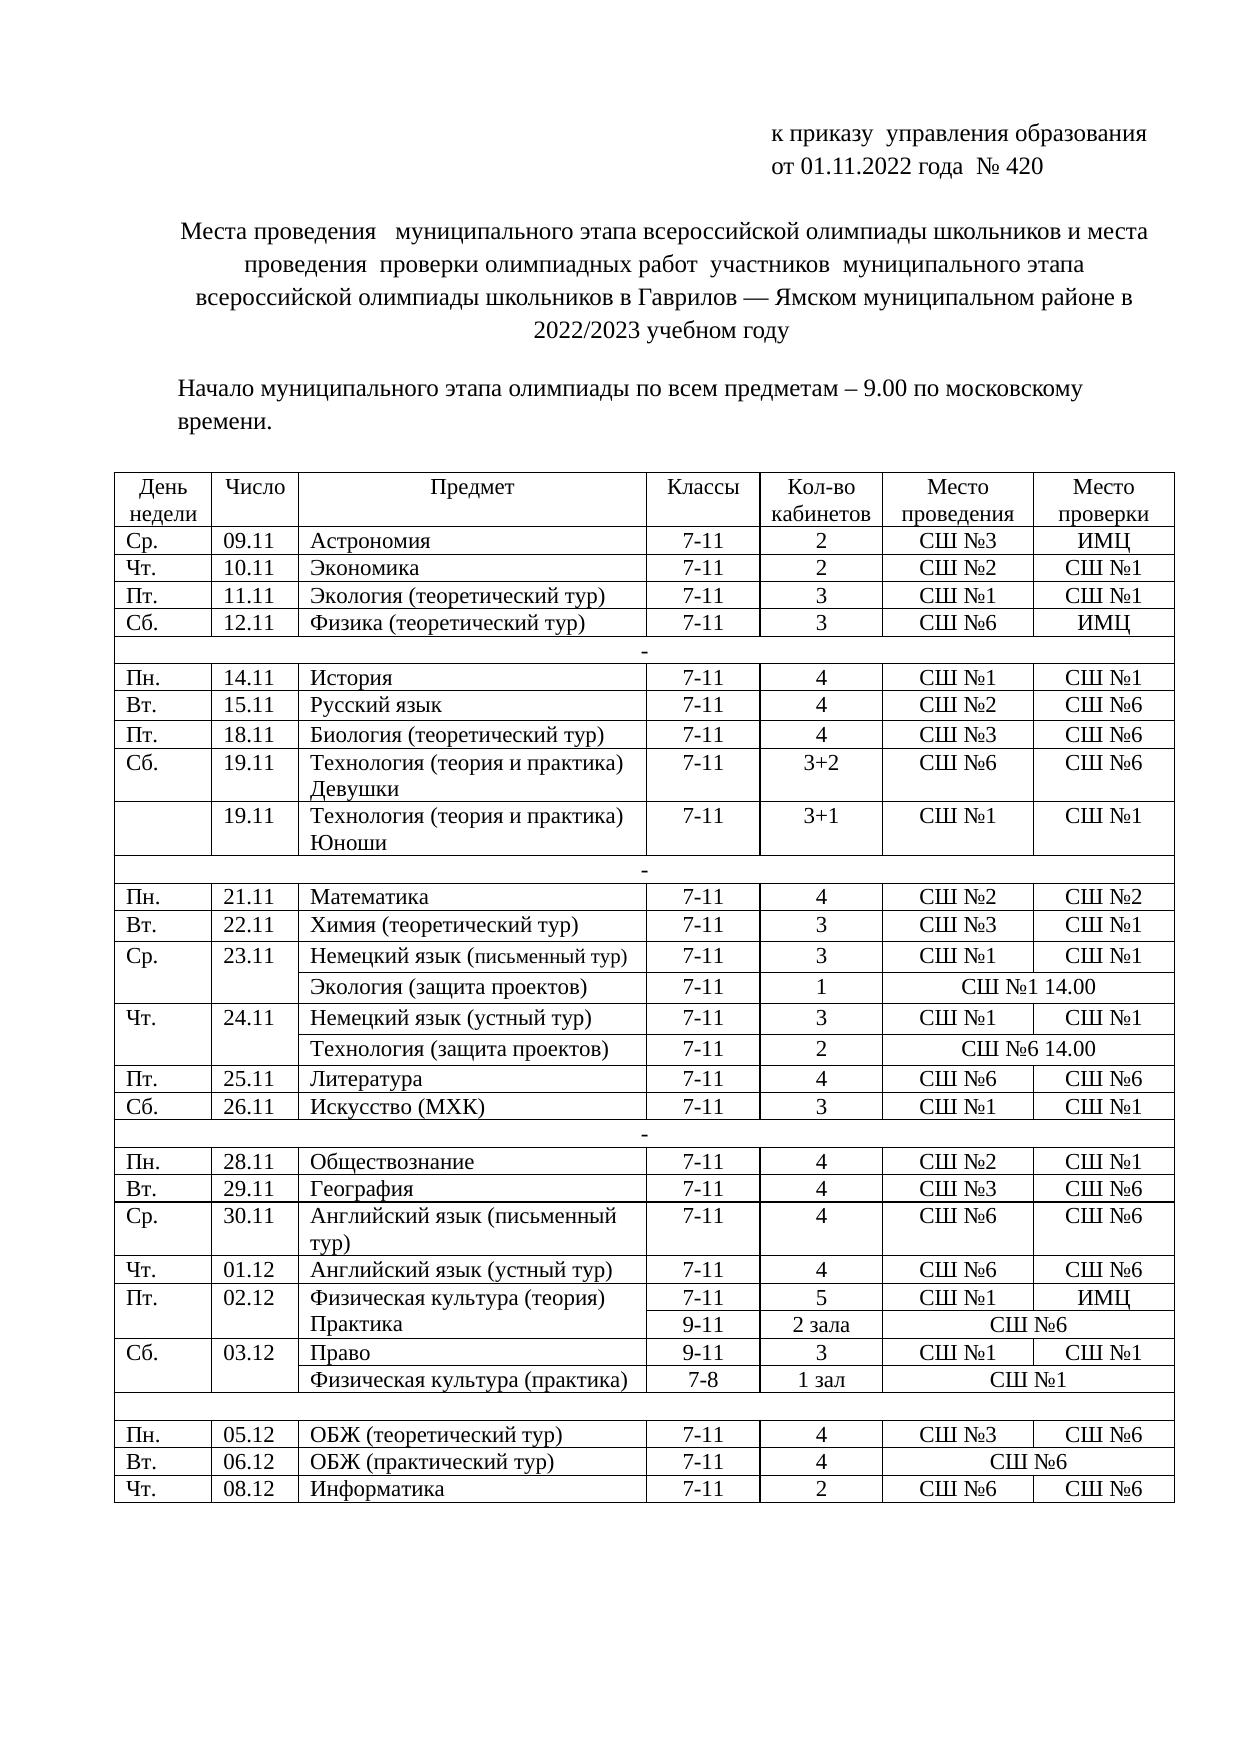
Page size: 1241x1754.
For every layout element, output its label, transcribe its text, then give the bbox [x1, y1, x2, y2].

table_cell Ср. [115, 527, 211, 553]
table_cell СШ №1 [883, 664, 1033, 690]
table_cell Пт. [115, 1284, 211, 1337]
table_cell СШ №1 [1034, 1093, 1174, 1119]
table_cell 7-11 [647, 911, 759, 941]
table_cell СШ №1 [883, 582, 1033, 608]
table_cell 4 [761, 1256, 882, 1283]
table_cell СШ №3 [883, 1421, 1033, 1447]
table_cell - [115, 856, 1174, 882]
table_cell 4 [761, 1421, 882, 1447]
table_cell Чт. [115, 555, 211, 581]
table_cell [646, 1393, 760, 1420]
table_cell Информатика [299, 1476, 646, 1502]
table_cell СШ №2 [1034, 884, 1174, 910]
table_cell 1 [761, 973, 882, 1003]
text Начало муниципального этапа олимпиады по всем предметам – 9.00 по московскому времени. [177, 373, 1152, 435]
table_cell Немецкий язык (устный тур) [299, 1004, 646, 1033]
table_cell Пт. [115, 582, 211, 608]
table_header Кол-во кабинетов [761, 473, 882, 526]
table_cell 06.12 [212, 1448, 298, 1474]
table_cell Пн. [115, 884, 211, 910]
table_cell 7-11 [647, 1284, 759, 1310]
table_header Классы [647, 473, 759, 526]
table_cell 19.11 [212, 749, 298, 801]
table_cell Пн. [115, 1421, 211, 1447]
table_cell [115, 1393, 212, 1420]
table_cell СШ №6 [883, 1311, 1174, 1337]
table_cell СШ №1 14.00 [883, 973, 1174, 1003]
table_cell История [299, 664, 646, 690]
text к приказу управления образования [177, 118, 1152, 147]
table_cell 11.11 [212, 582, 298, 608]
table_cell 7-11 [647, 1148, 759, 1174]
table_cell 03.12 [212, 1339, 298, 1392]
table_cell 7-11 [647, 721, 759, 747]
table_cell Литература [299, 1066, 646, 1092]
table_cell Технология (защита проектов) [299, 1035, 646, 1064]
table_cell 7-11 [647, 973, 759, 1003]
table_cell 7-11 [647, 1476, 759, 1502]
table_cell 4 [761, 664, 882, 690]
table_cell 9-11 [647, 1311, 759, 1337]
table_cell 4 [761, 721, 882, 747]
table_cell 4 [761, 691, 882, 720]
table_header Место проведения [883, 473, 1033, 526]
table_cell 2 [761, 527, 882, 553]
table_cell Чт. [115, 1256, 211, 1283]
table_cell СШ №1 [883, 1004, 1033, 1033]
table_cell Пн. [115, 1148, 211, 1174]
table_cell 7-11 [647, 1256, 759, 1283]
table_cell Сб. [115, 609, 211, 636]
table_cell СШ №6 [1034, 691, 1174, 720]
table_cell СШ №6 [1034, 1066, 1174, 1092]
table_cell СШ №6 [883, 1476, 1033, 1502]
table_cell 7-11 [647, 1175, 759, 1201]
table_header День недели [115, 473, 211, 526]
table_cell 3 [761, 911, 882, 941]
table_cell 3 [761, 1004, 882, 1033]
table_cell 7-11 [647, 1203, 759, 1255]
table_cell Чт. [115, 1004, 211, 1064]
table_cell ОБЖ (практический тур) [299, 1448, 646, 1474]
table_cell 7-11 [647, 555, 759, 581]
table_cell Вт. [115, 691, 211, 720]
table_cell 30.11 [212, 1203, 298, 1255]
table_cell СШ №6 [1034, 1256, 1174, 1283]
table_cell ИМЦ [1034, 609, 1174, 636]
table_cell СШ №3 [883, 527, 1033, 553]
table_cell 7-11 [647, 527, 759, 553]
table_cell 9-11 [647, 1339, 759, 1365]
table_cell Химия (теоретический тур) [299, 911, 646, 941]
table_cell Сб. [115, 1339, 211, 1392]
table_cell 4 [761, 1175, 882, 1201]
table_cell Физика (теоретический тур) [299, 609, 646, 636]
text от 01.11.2022 года № 420 [177, 151, 1152, 180]
table_cell СШ №1 [883, 1339, 1033, 1365]
table_cell 7-11 [647, 1066, 759, 1092]
table_cell 02.12 [212, 1284, 298, 1337]
table_cell 7-11 [647, 749, 759, 801]
table_cell СШ №2 [883, 691, 1033, 720]
table_cell СШ №1 [1034, 911, 1174, 941]
table_cell 25.11 [212, 1066, 298, 1092]
table_cell [1033, 1393, 1174, 1420]
table_cell 3 [761, 609, 882, 636]
table_cell СШ №1 [1034, 942, 1174, 972]
table_cell 4 [761, 1066, 882, 1092]
table_cell СШ №1 [1034, 1004, 1174, 1033]
table_cell 19.11 [212, 802, 298, 855]
table_cell 3+1 [761, 802, 882, 855]
table_cell 3 [761, 582, 882, 608]
table_cell 3 [761, 1339, 882, 1365]
table_cell 21.11 [212, 884, 298, 910]
table_cell ИМЦ [1034, 1284, 1174, 1310]
table_cell СШ №6 [883, 1256, 1033, 1283]
table_cell СШ №6 [1034, 721, 1174, 747]
table_cell Физическая культура (теория) Практика [299, 1284, 646, 1337]
table_cell Экология (защита проектов) [299, 973, 646, 1003]
table_cell Сб. [115, 749, 211, 801]
table_header Предмет [299, 473, 646, 526]
table_cell [115, 802, 211, 855]
table_cell 2 [761, 1476, 882, 1502]
table_cell СШ №6 [1034, 1203, 1174, 1255]
table_cell Ср. [115, 1203, 211, 1255]
text Места проведения муниципального этапа всероссийской олимпиады школьников и места проведения проверки олимпиадных работ участников муниципального этапа всероссийской олимпиады школьников в Гаврилов — Ямском муниципальном районе в 2022/2023 учебном году [177, 216, 1152, 344]
table_cell [212, 1393, 299, 1420]
table_cell 05.12 [212, 1421, 298, 1447]
table_cell СШ №6 [883, 749, 1033, 801]
table_cell СШ №6 [1034, 1175, 1174, 1201]
table_cell Технология (теория и практика) Девушки [299, 749, 646, 801]
table_cell 7-11 [647, 884, 759, 910]
table_cell СШ №6 [883, 1066, 1033, 1092]
table_cell 7-11 [647, 609, 759, 636]
table_cell 2 [761, 555, 882, 581]
table_cell 22.11 [212, 911, 298, 941]
table_cell Русский язык [299, 691, 646, 720]
table_cell 08.12 [212, 1476, 298, 1502]
table_cell Математика [299, 884, 646, 910]
table_cell СШ №3 [883, 721, 1033, 747]
table_cell Английский язык (устный тур) [299, 1256, 646, 1283]
table_cell Пт. [115, 1066, 211, 1092]
table_cell 28.11 [212, 1148, 298, 1174]
table_cell СШ №1 [1034, 802, 1174, 855]
table_cell 14.11 [212, 664, 298, 690]
table_header Число [212, 473, 298, 526]
table_cell СШ №6 14.00 [883, 1035, 1174, 1064]
table_cell 7-11 [647, 1421, 759, 1447]
table_cell - [115, 1120, 1174, 1147]
table_cell СШ №1 [883, 802, 1033, 855]
table_cell 7-11 [647, 802, 759, 855]
table_cell 2 [761, 1035, 882, 1064]
table_cell 1 зал [761, 1366, 882, 1392]
table_cell [299, 1393, 646, 1420]
table_cell 7-11 [647, 691, 759, 720]
table_cell Биология (теоретический тур) [299, 721, 646, 747]
table_cell Экономика [299, 555, 646, 581]
table_cell 5 [761, 1284, 882, 1310]
table_cell Обществознание [299, 1148, 646, 1174]
table_cell 09.11 [212, 527, 298, 553]
table_cell СШ №3 [883, 911, 1033, 941]
table_cell 2 зала [761, 1311, 882, 1337]
table_cell 3 [761, 1093, 882, 1119]
table_cell 12.11 [212, 609, 298, 636]
table_cell ИМЦ [1034, 527, 1174, 553]
table_cell 7-11 [647, 1093, 759, 1119]
table_cell Астрономия [299, 527, 646, 553]
table_cell [760, 1393, 882, 1420]
table_cell Чт. [115, 1476, 211, 1502]
table_cell Технология (теория и практика) Юноши [299, 802, 646, 855]
table_cell СШ №1 [1034, 664, 1174, 690]
table_cell Вт. [115, 1175, 211, 1201]
table_cell СШ №2 [883, 555, 1033, 581]
table_cell СШ №1 [883, 1093, 1033, 1119]
table_cell 7-11 [647, 582, 759, 608]
table_cell СШ №1 [883, 942, 1033, 972]
table_header Место проверки [1034, 473, 1174, 526]
table_cell СШ №3 [883, 1175, 1033, 1201]
table_cell СШ №1 [1034, 1148, 1174, 1174]
table_cell Немецкий язык (письменный тур) [299, 942, 646, 972]
table_cell Искусство (МХК) [299, 1093, 646, 1119]
table_cell 3+2 [761, 749, 882, 801]
table_cell 4 [761, 1203, 882, 1255]
table_cell Сб. [115, 1093, 211, 1119]
table_cell - [115, 637, 1174, 663]
table_cell [883, 1393, 1033, 1420]
table_cell География [299, 1175, 646, 1201]
table_cell 4 [761, 1448, 882, 1474]
table_cell СШ №2 [883, 884, 1033, 910]
table_cell СШ №1 [1034, 555, 1174, 581]
table_cell 7-11 [647, 1004, 759, 1033]
table_cell 24.11 [212, 1004, 298, 1064]
table_cell 3 [761, 942, 882, 972]
table_cell СШ №6 [1034, 1476, 1174, 1502]
table_cell 4 [761, 1148, 882, 1174]
table_cell Право [299, 1339, 646, 1365]
table_cell 15.11 [212, 691, 298, 720]
table_cell СШ №1 [1034, 1339, 1174, 1365]
table_cell 29.11 [212, 1175, 298, 1201]
table_cell СШ №1 [1034, 582, 1174, 608]
table_cell Английский язык (письменный тур) [299, 1203, 646, 1255]
table_cell СШ №1 [883, 1366, 1174, 1392]
table_cell 7-8 [647, 1366, 759, 1392]
table_cell 7-11 [647, 1035, 759, 1064]
table_cell Ср. [115, 942, 211, 1003]
table_cell СШ №6 [883, 1448, 1174, 1474]
table_cell СШ №2 [883, 1148, 1033, 1174]
table_cell СШ №1 [883, 1284, 1033, 1310]
table_cell Физическая культура (практика) [299, 1366, 646, 1392]
table_cell ОБЖ (теоретический тур) [299, 1421, 646, 1447]
table_cell 26.11 [212, 1093, 298, 1119]
table_cell 7-11 [647, 664, 759, 690]
table_cell Пн. [115, 664, 211, 690]
table_cell Экология (теоретический тур) [299, 582, 646, 608]
table_cell 7-11 [647, 942, 759, 972]
table_cell 23.11 [212, 942, 298, 1003]
table_cell СШ №6 [1034, 1421, 1174, 1447]
table_cell Пт. [115, 721, 211, 747]
table_cell СШ №6 [883, 609, 1033, 636]
table_cell 10.11 [212, 555, 298, 581]
table_cell Вт. [115, 1448, 211, 1474]
table_cell СШ №6 [883, 1203, 1033, 1255]
table_cell 4 [761, 884, 882, 910]
table_cell Вт. [115, 911, 211, 941]
table_cell 18.11 [212, 721, 298, 747]
table_cell СШ №6 [1034, 749, 1174, 801]
table_cell 01.12 [212, 1256, 298, 1283]
table_cell 7-11 [647, 1448, 759, 1474]
